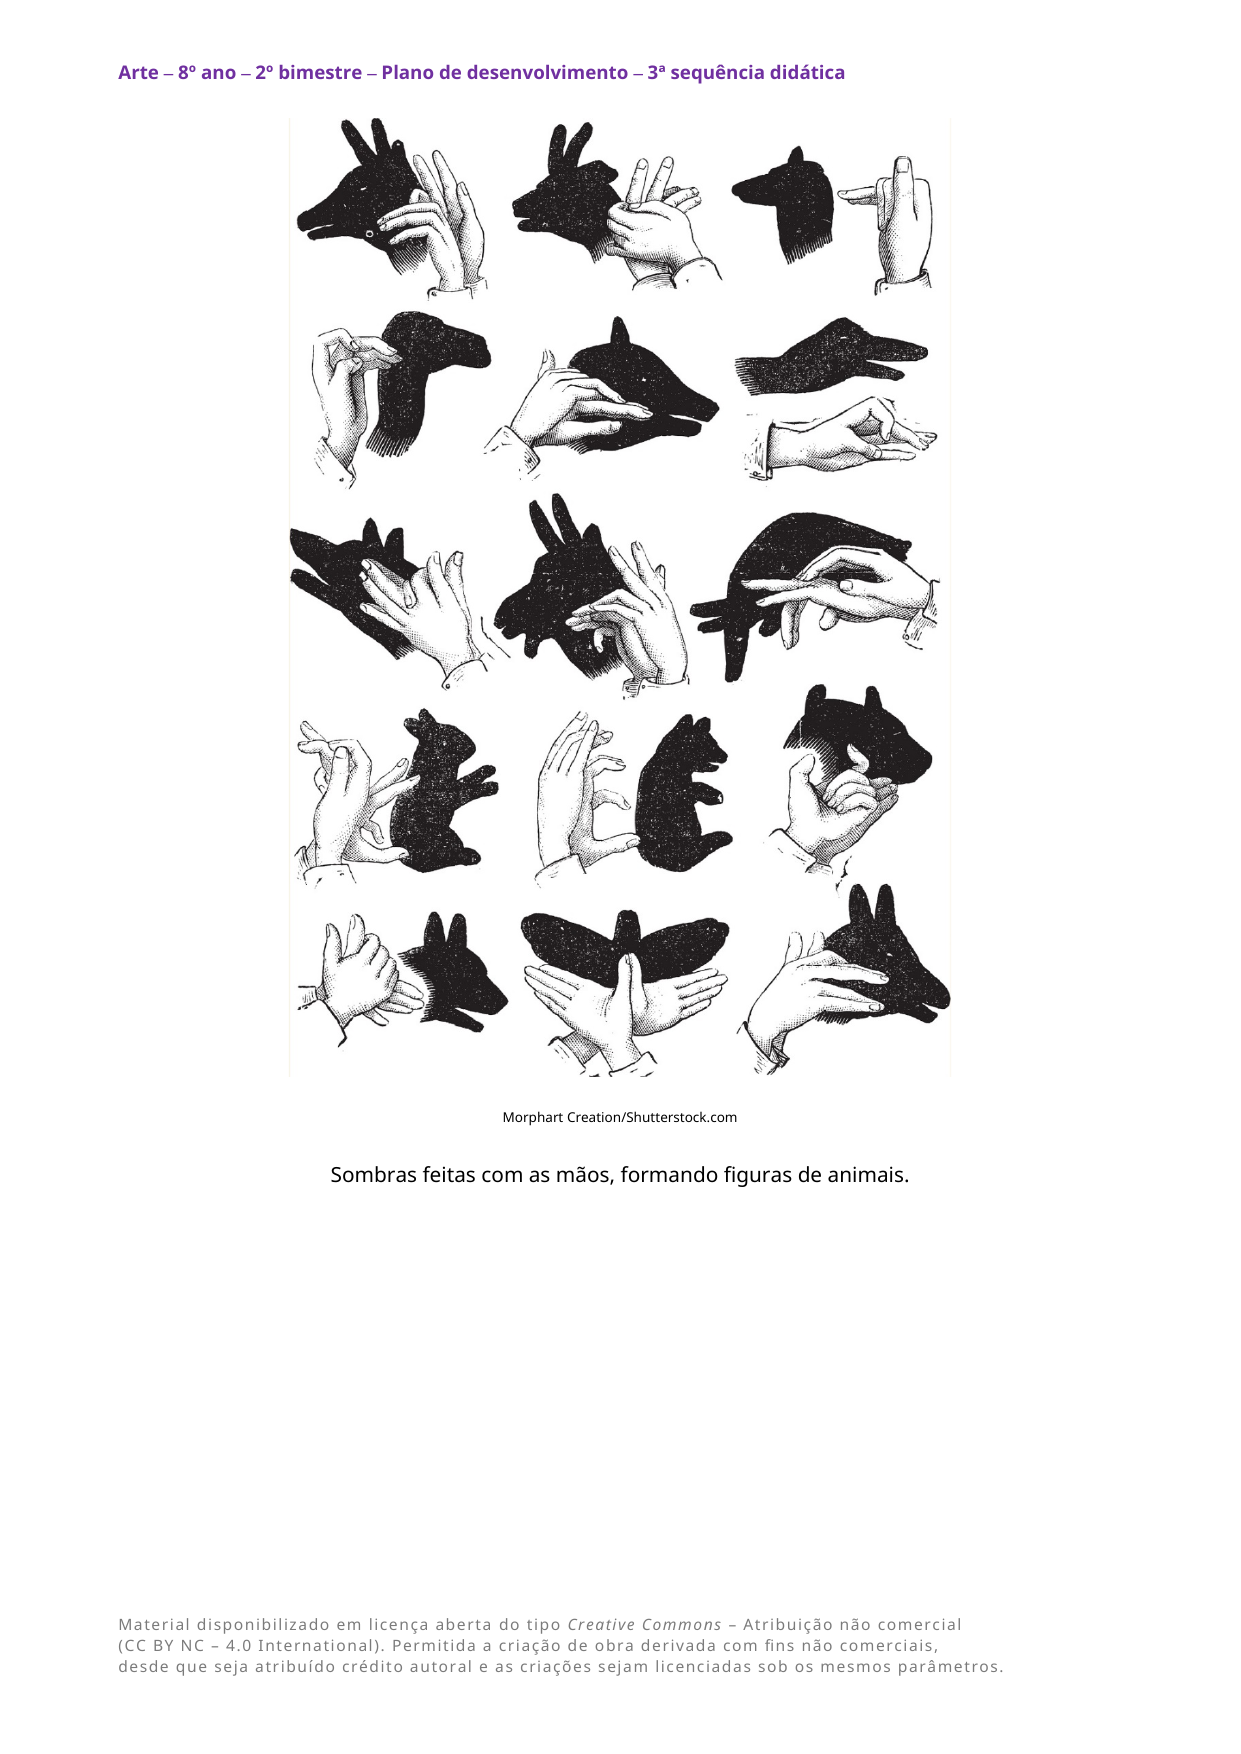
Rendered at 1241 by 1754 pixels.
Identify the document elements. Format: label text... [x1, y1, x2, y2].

text Morphart Creation/Shutterstock.com [118, 1107, 1122, 1126]
picture [288, 118, 952, 1077]
text Sombras feitas com as mãos, formando figuras de animais. [118, 1160, 1122, 1188]
